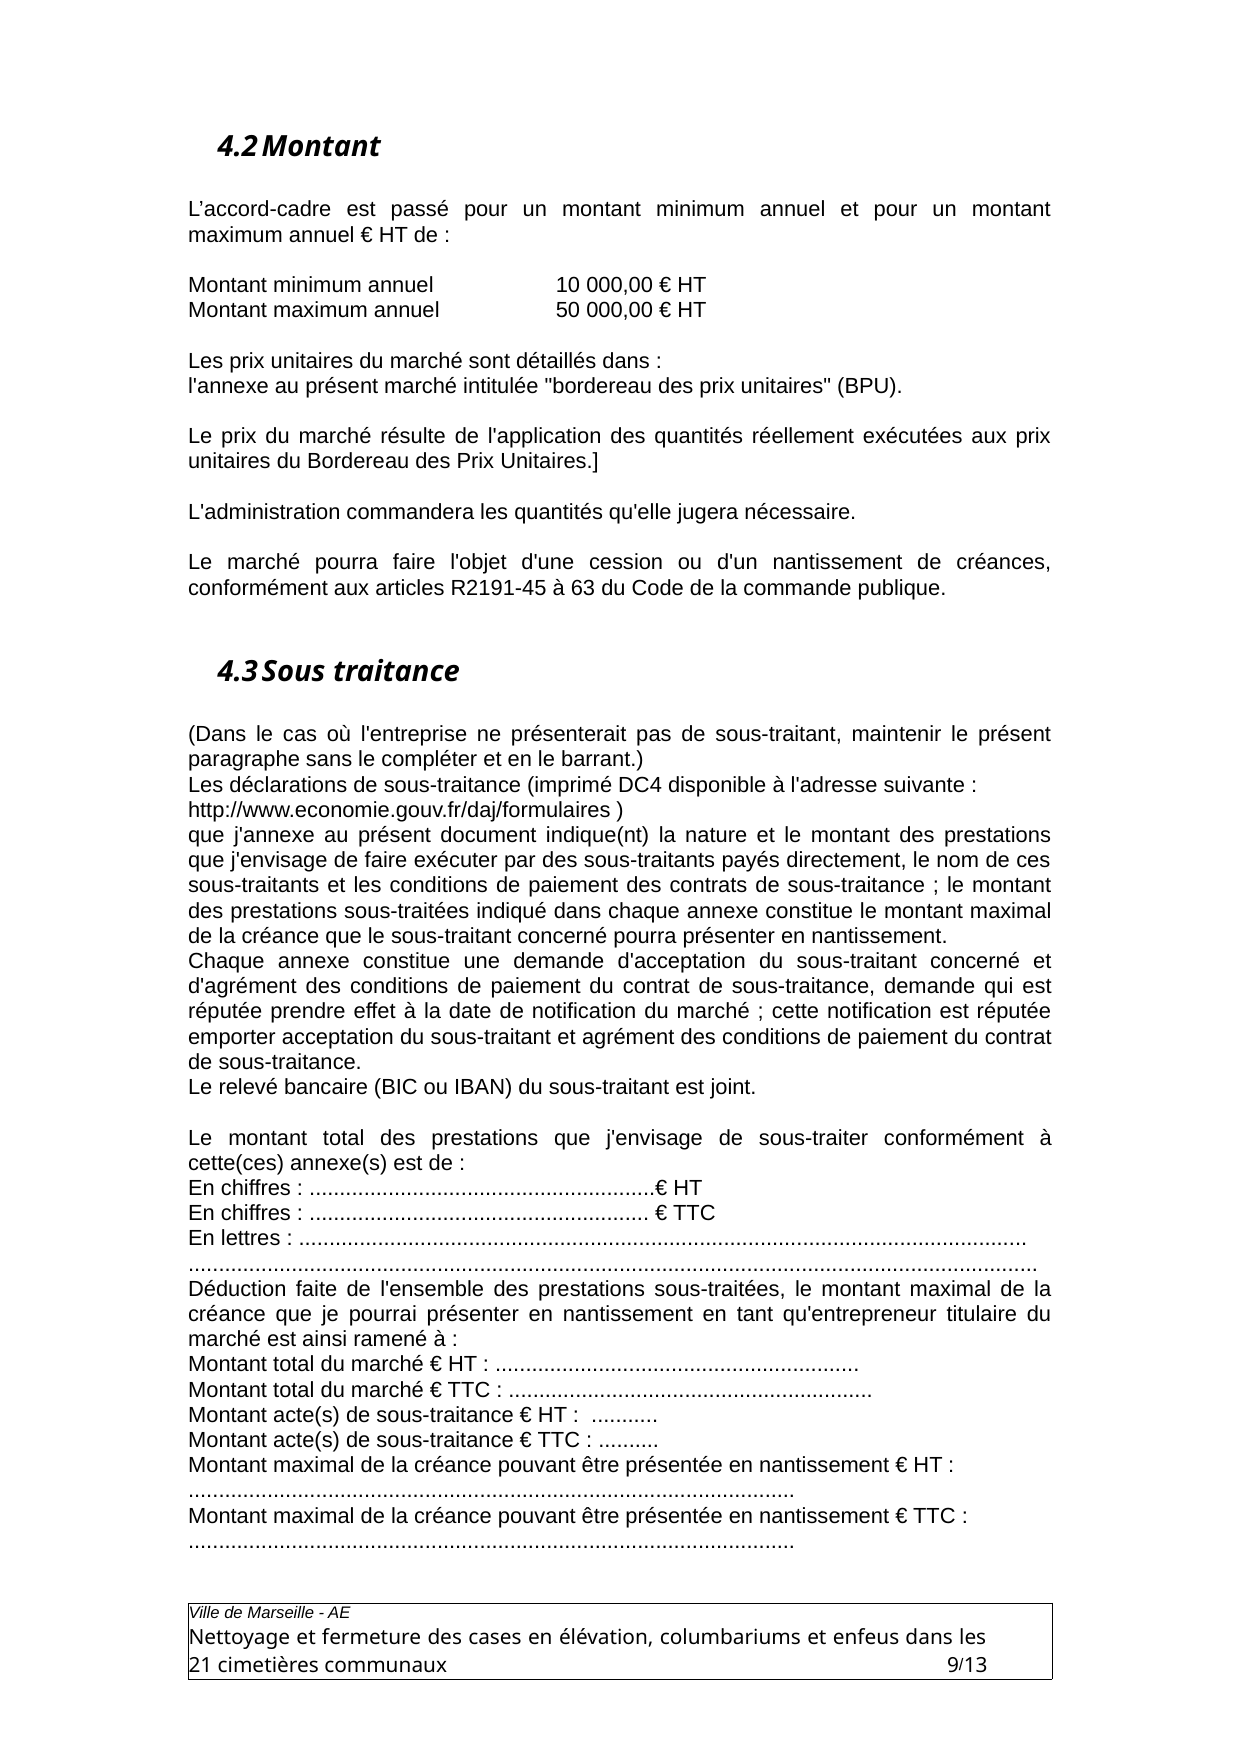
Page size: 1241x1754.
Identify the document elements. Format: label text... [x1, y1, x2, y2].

text Le relevé bancaire (BIC ou IBAN) du sous-traitant est joint. [188, 1074, 1052, 1099]
text L’accord-cadre est passé pour un montant minimum annuel et pour un montant maximum annuel € HT de : [188, 196, 1052, 247]
text (Dans le cas où l'entreprise ne présenterait pas de sous-traitant, maintenir le présent paragraphe sans le compléter et en le barrant.) [188, 721, 1052, 771]
text Montant minimum annuel 10 000,00 € HT [188, 272, 1052, 297]
text Chaque annexe constitue une demande d'acceptation du sous-traitant concerné et d'agrément des conditions de paiement du contrat de sous-traitance, demande qui est réputée prendre effet à la date de notification du marché ; cette notification est réputée emporter acceptation du sous-traitant et agrément des conditions de paiement du contrat de sous-traitance. [188, 948, 1052, 1074]
text Le prix du marché résulte de l'application des quantités réellement exécutées aux prix unitaires du Bordereau des Prix Unitaires.] [188, 423, 1052, 474]
text que j'annexe au présent document indique(nt) la nature et le montant des prestations que j'envisage de faire exécuter par des sous-traitants payés directement, le nom de ces sous-traitants et les conditions de paiement des contrats de sous-traitance ; le montant des prestations sous-traitées indiqué dans chaque annexe constitue le montant maximal de la créance que le sous-traitant concerné pourra présenter en nantissement. [188, 822, 1052, 948]
text Montant maximal de la créance pouvant être présentée en nantissement € TTC : [188, 1502, 1052, 1528]
text ............................................................................................................................................ [188, 1250, 1052, 1276]
text Les prix unitaires du marché sont détaillés dans : [188, 348, 1052, 373]
text En lettres : ........................................................................................................................ [188, 1225, 1052, 1250]
text Le marché pourra faire l'objet d'une cession ou d'un nantissement de créances, conformément aux articles R2191-45 à 63 du Code de la commande publique. [188, 549, 1052, 600]
text Montant total du marché € TTC : ............................................................ [188, 1376, 1052, 1402]
text Montant maximal de la créance pouvant être présentée en nantissement € HT : [188, 1452, 1052, 1477]
text http://www.economie.gouv.fr/daj/formulaires ) [188, 797, 1052, 822]
text Montant acte(s) de sous-traitance € HT : ........... [188, 1402, 1052, 1427]
text Montant total du marché € HT : ............................................................ [188, 1351, 1052, 1376]
text Déduction faite de l'ensemble des prestations sous-traitées, le montant maximal de la créance que je pourrai présenter en nantissement en tant qu'entrepreneur titulaire du marché est ainsi ramené à : [188, 1276, 1052, 1351]
text .................................................................................................... [188, 1477, 1052, 1502]
text .................................................................................................... [188, 1528, 1052, 1553]
text Montant maximum annuel 50 000,00 € HT [188, 297, 1052, 322]
text Montant acte(s) de sous-traitance € TTC : .......... [188, 1427, 1052, 1452]
text En chiffres : .........................................................€ HT [188, 1175, 1052, 1200]
text Le montant total des prestations que j'envisage de sous-traiter conformément à cette(ces) annexe(s) est de : [188, 1124, 1052, 1175]
subtitle Sous traitance [188, 650, 1052, 689]
text l'annexe au présent marché intitulée "bordereau des prix unitaires" (BPU). [188, 373, 1052, 398]
text L'administration commandera les quantités qu'elle jugera nécessaire. [188, 499, 1052, 524]
text En chiffres : ........................................................ € TTC [188, 1200, 1052, 1225]
text Les déclarations de sous-traitance (imprimé DC4 disponible à l'adresse suivante : [188, 771, 1052, 797]
subtitle Montant [188, 125, 1052, 165]
